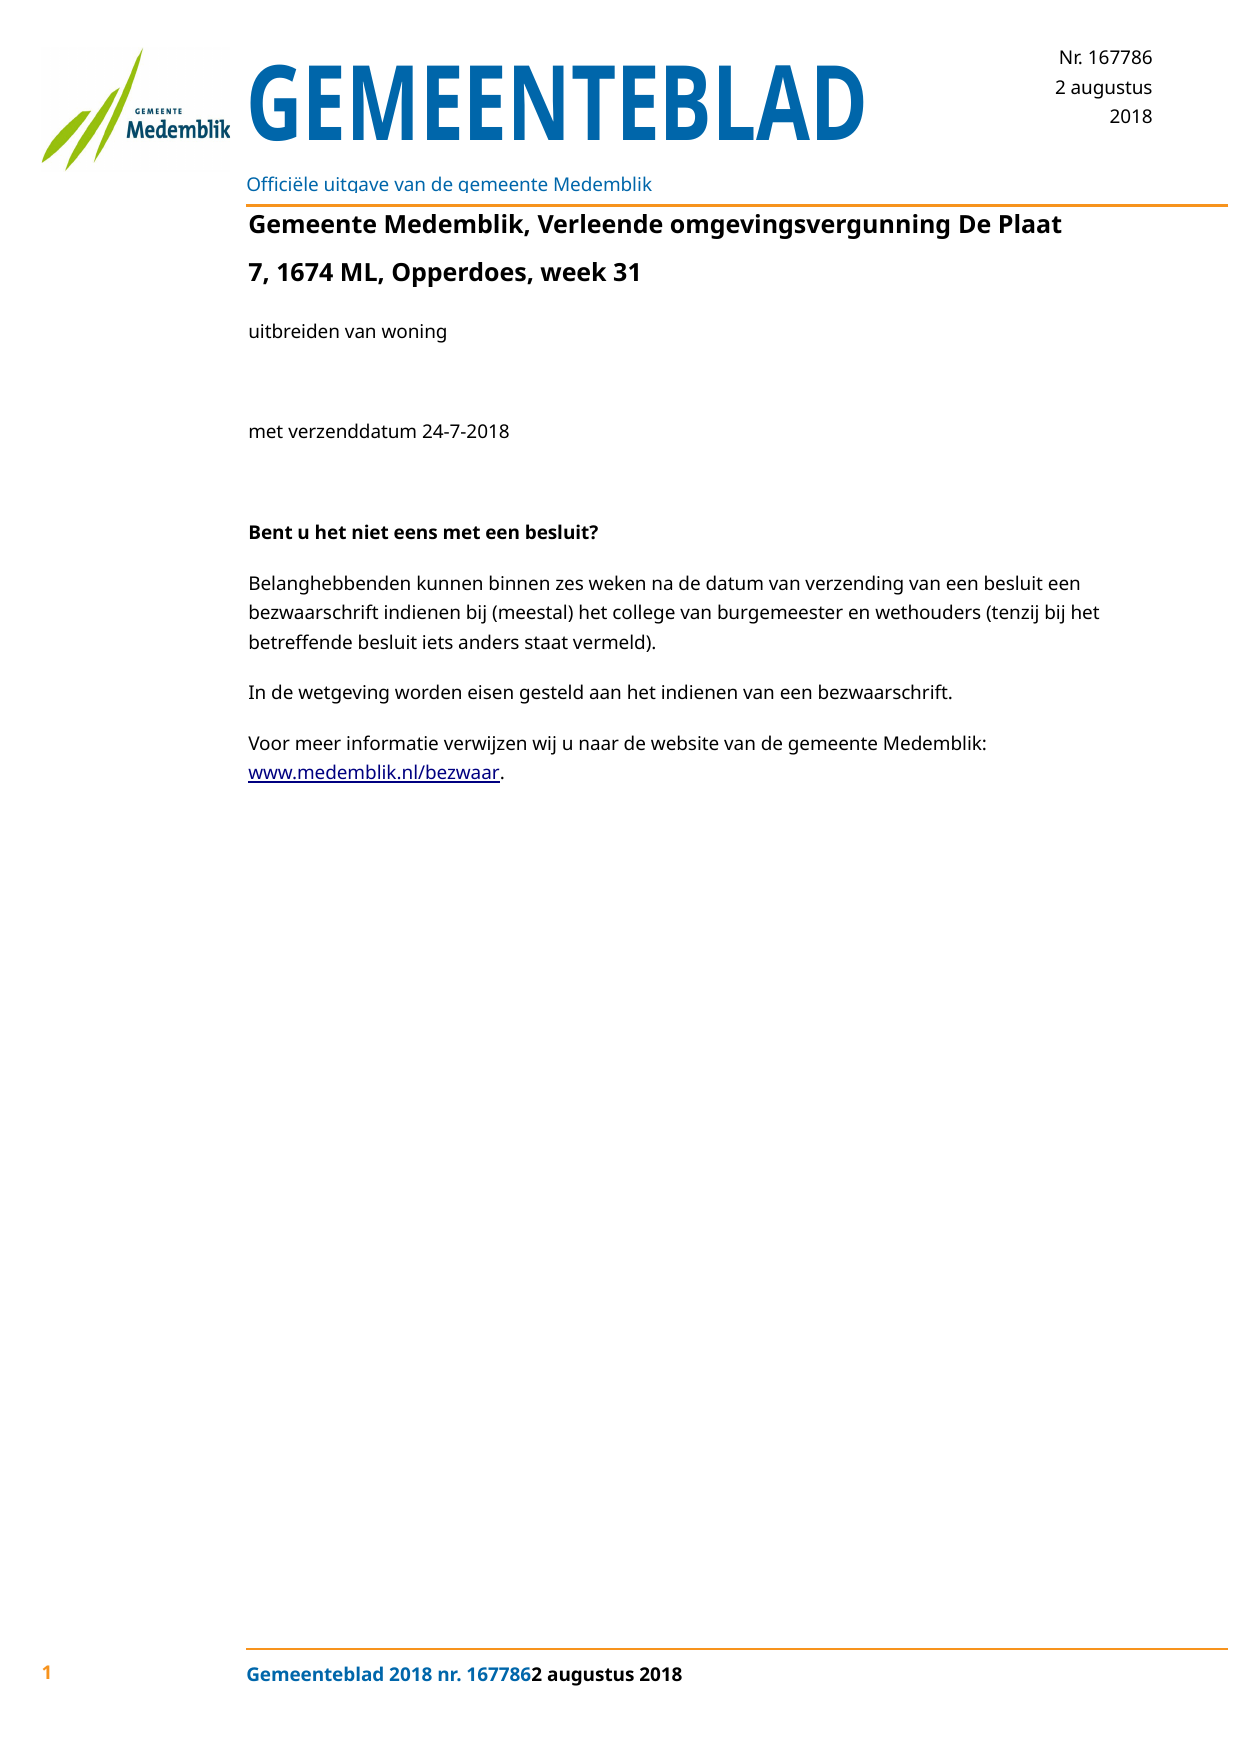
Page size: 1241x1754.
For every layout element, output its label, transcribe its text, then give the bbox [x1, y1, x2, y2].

text Bent u het niet eens met een besluit? [248, 519, 1152, 545]
picture [41, 47, 231, 172]
text met verzenddatum 24-7-2018 [248, 419, 1152, 444]
text In de wetgeving worden eisen gesteld aan het indienen van een bezwaarschrift. [248, 679, 1152, 705]
text Gemeente Medemblik, Verleende omgevingsvergunning De Plaat 7, 1674 ML, Opperdoes, week 31 [248, 207, 1152, 288]
text uitbreiden van woning [248, 318, 1152, 344]
text Belanghebbenden kunnen binnen zes weken na de datum van verzending van een besluit een bezwaarschrift indienen bij (meestal) het college van burgemeester en wethouders (tenzij bij het betreffende besluit iets anders staat vermeld). [248, 570, 1152, 655]
text Voor meer informatie verwijzen wij u naar de website van de gemeente Medemblik: www.medemblik.nl/bezwaar. [248, 730, 1152, 785]
